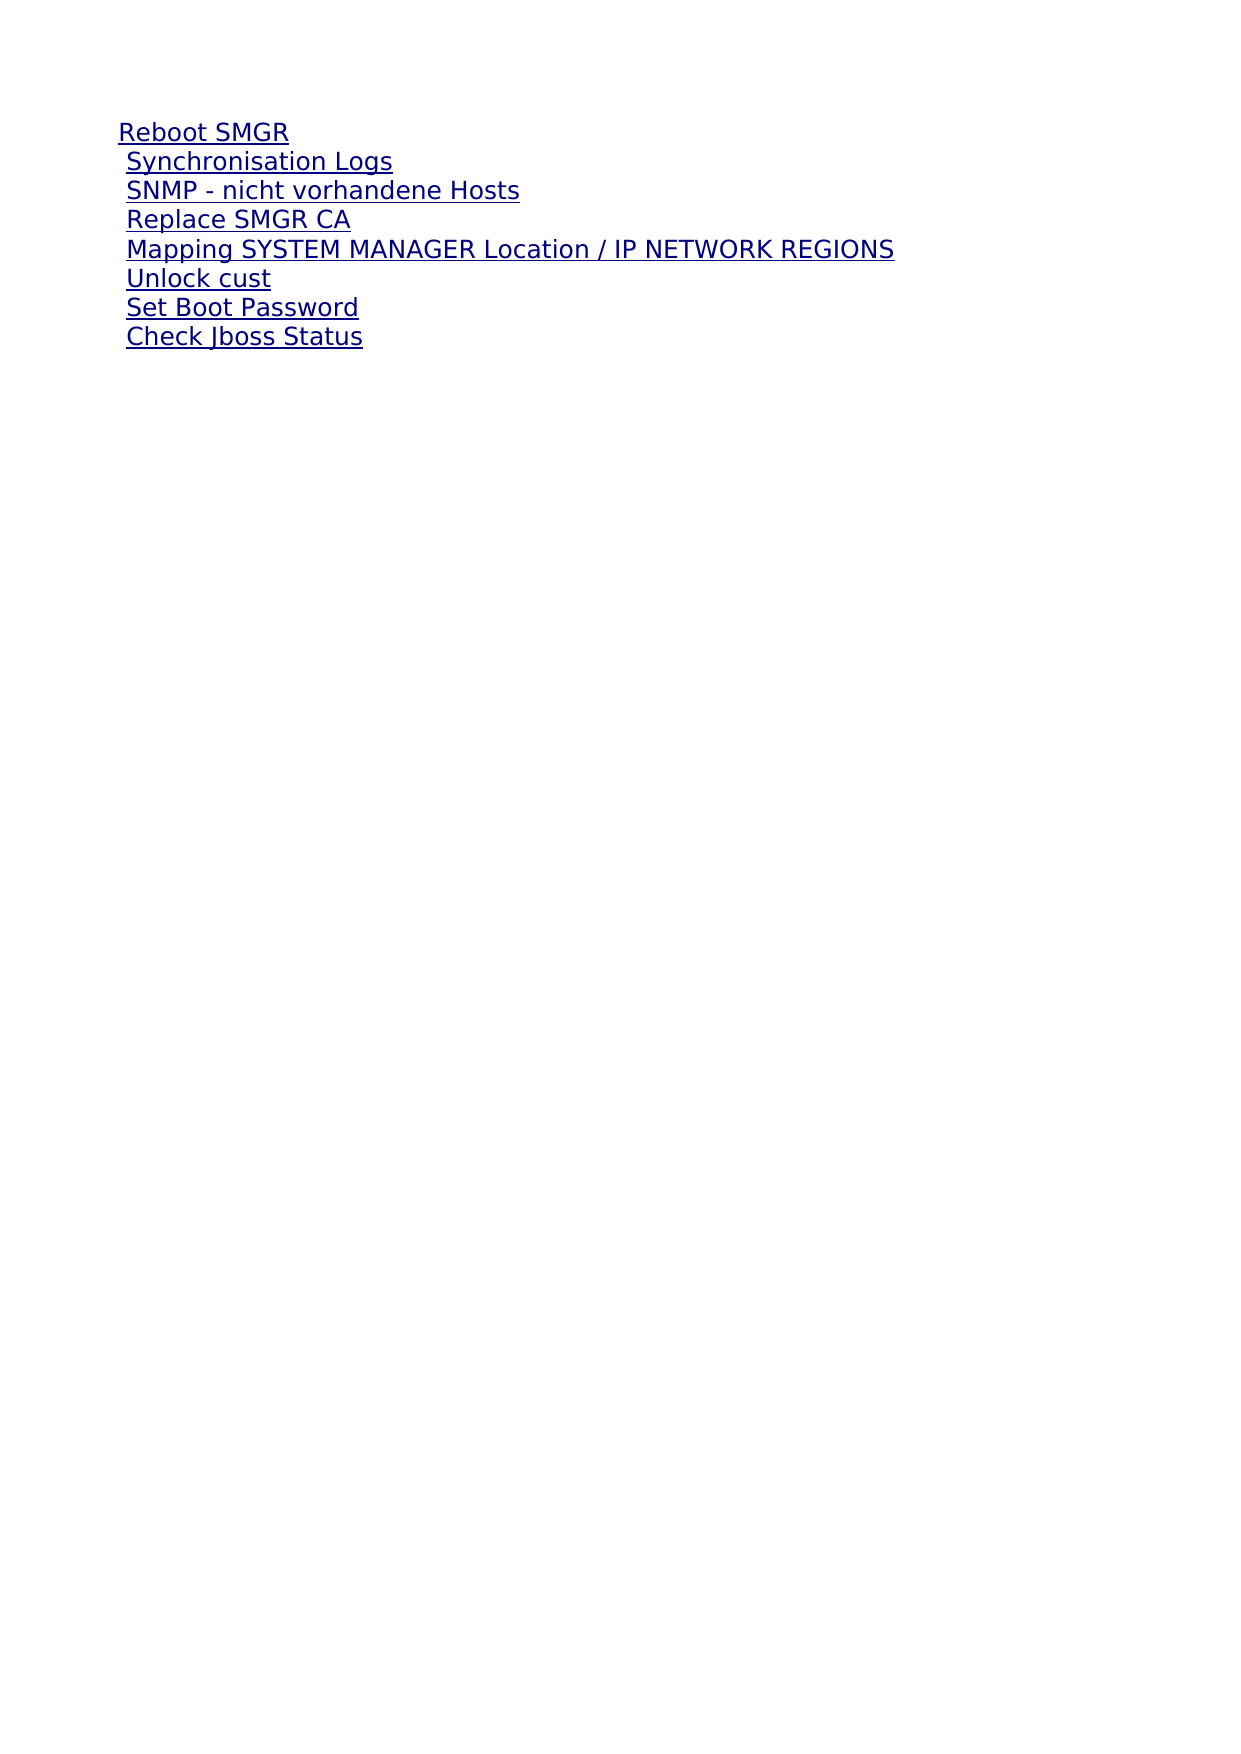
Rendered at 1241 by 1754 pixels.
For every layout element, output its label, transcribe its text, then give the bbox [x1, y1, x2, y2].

text Reboot SMGR Synchronisation Logs SNMP - nicht vorhandene Hosts Replace SMGR CA Mapping SYSTEM MANAGER Location / IP NETWORK REGIONS Unlock cust Set Boot Password Check Jboss Status [118, 118, 1122, 381]
